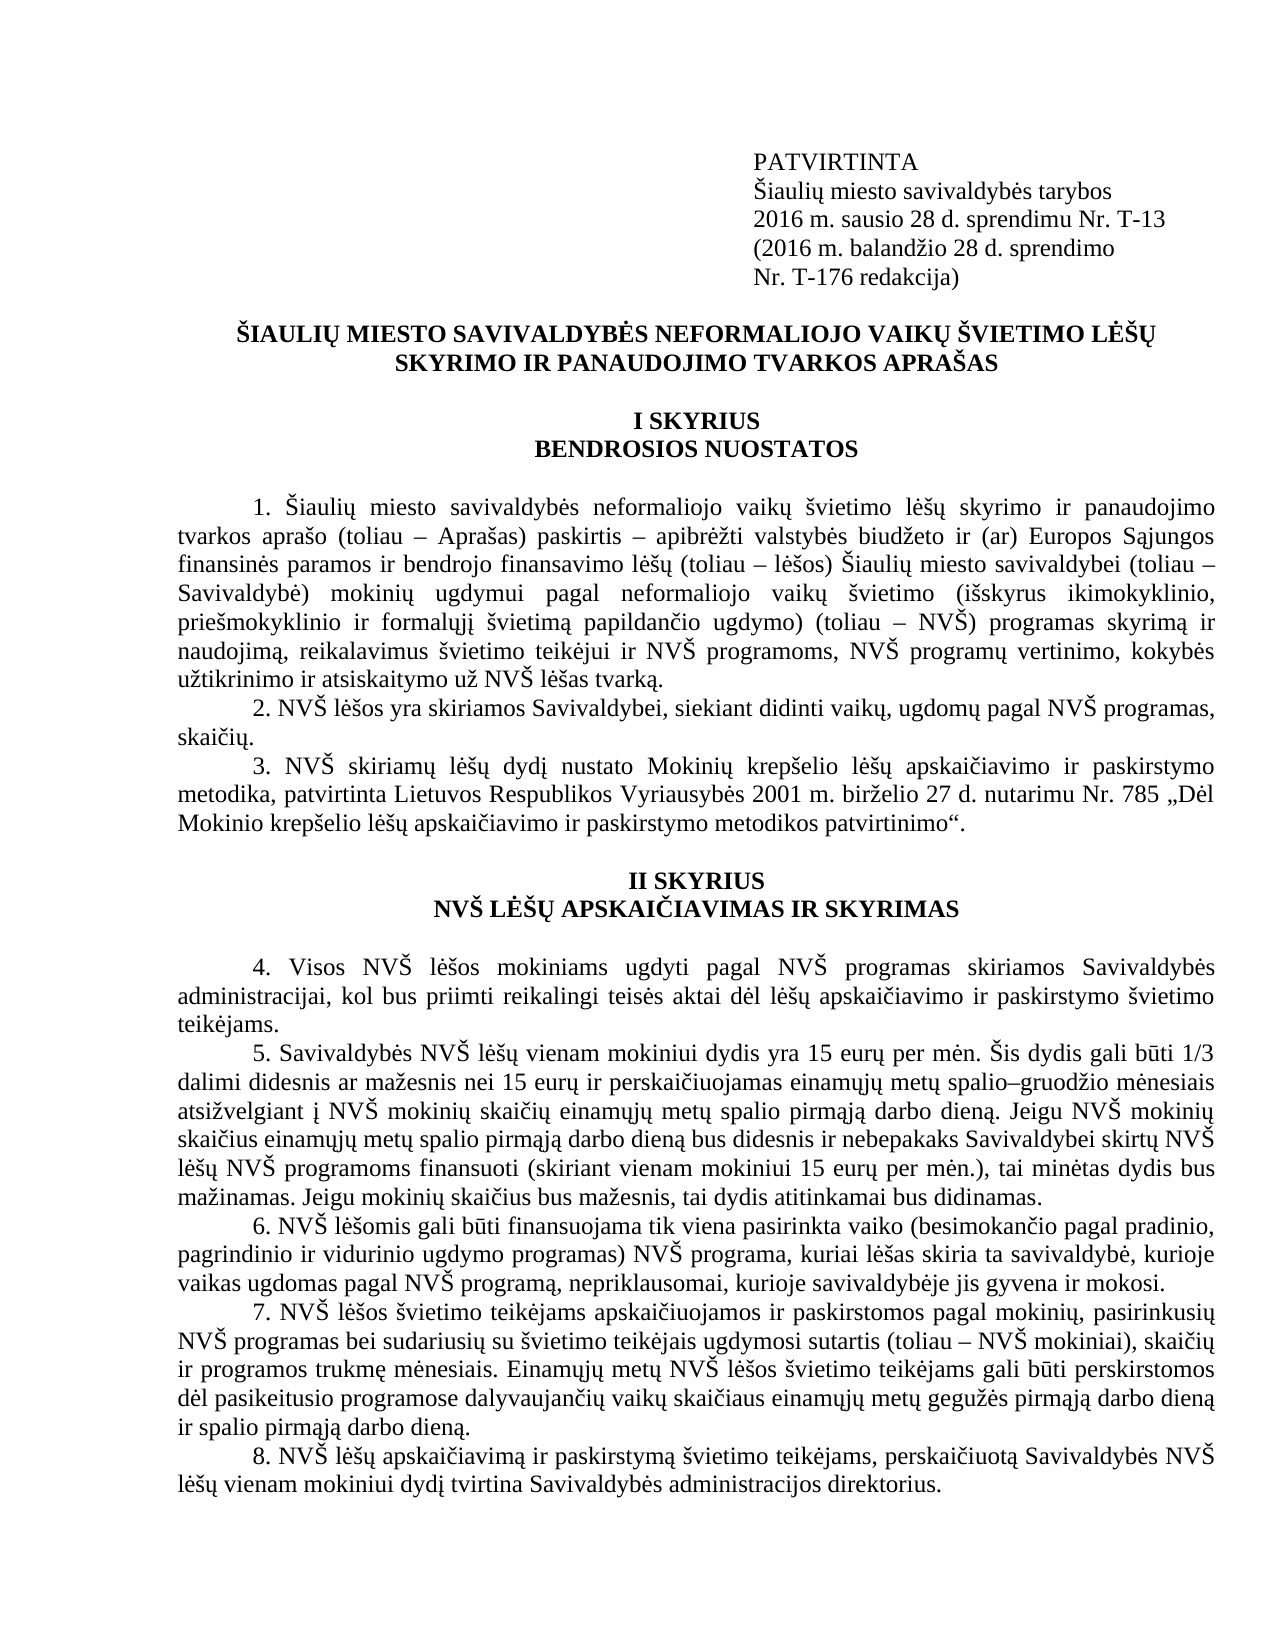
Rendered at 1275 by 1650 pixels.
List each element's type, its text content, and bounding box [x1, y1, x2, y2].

text (2016 m. balandžio 28 d. sprendimo [753, 233, 1216, 262]
text 8. NVŠ lėšų apskaičiavimą ir paskirstymą švietimo teikėjams, perskaičiuotą Savivaldybės NVŠ lėšų vienam mokiniui dydį tvirtina Savivaldybės administracijos direktorius. [177, 1441, 1216, 1498]
text 2. NVŠ lėšos yra skiriamos Savivaldybei, siekiant didinti vaikų, ugdomų pagal NVŠ programas, skaičių. [177, 693, 1216, 751]
text NVŠ LĖŠŲ APSKAIČIAVIMAS IR SKYRIMAS [177, 894, 1216, 923]
text 2016 m. sausio 28 d. sprendimu Nr. T-13 [753, 204, 1216, 233]
text 4. Visos NVŠ lėšos mokiniams ugdyti pagal NVŠ programas skiriamos Savivaldybės administracijai, kol bus priimti reikalingi teisės aktai dėl lėšų apskaičiavimo ir paskirstymo švietimo teikėjams. [177, 952, 1216, 1038]
text 3. NVŠ skiriamų lėšų dydį nustato Mokinių krepšelio lėšų apskaičiavimo ir paskirstymo metodika, patvirtinta Lietuvos Respublikos Vyriausybės 2001 m. birželio 27 d. nutarimu Nr. 785 „Dėl Mokinio krepšelio lėšų apskaičiavimo ir paskirstymo metodikos patvirtinimo“. [177, 751, 1216, 837]
text II SKYRIUS [177, 866, 1216, 894]
text ŠIAULIŲ MIESTO SAVIVALDYBĖS NEFORMALIOJO VAIKŲ ŠVIETIMO LĖŠŲ SKYRIMO IR PANAUDOJIMO TVARKOS APRAŠAS [177, 319, 1216, 377]
text PATVIRTINTA [753, 147, 1216, 176]
text 7. NVŠ lėšos švietimo teikėjams apskaičiuojamos ir paskirstomos pagal mokinių, pasirinkusių NVŠ programas bei sudariusių su švietimo teikėjais ugdymosi sutartis (toliau – NVŠ mokiniai), skaičių ir programos trukmę mėnesiais. Einamųjų metų NVŠ lėšos švietimo teikėjams gali būti perskirstomos dėl pasikeitusio programose dalyvaujančių vaikų skaičiaus einamųjų metų gegužės pirmąją darbo dieną ir spalio pirmąją darbo dieną. [177, 1297, 1216, 1441]
text Nr. T-176 redakcija) [753, 262, 1216, 291]
text 5. Savivaldybės NVŠ lėšų vienam mokiniui dydis yra 15 eurų per mėn. Šis dydis gali būti 1/3 dalimi didesnis ar mažesnis nei 15 eurų ir perskaičiuojamas einamųjų metų spalio–gruodžio mėnesiais atsižvelgiant į NVŠ mokinių skaičių einamųjų metų spalio pirmąją darbo dieną. Jeigu NVŠ mokinių skaičius einamųjų metų spalio pirmąją darbo dieną bus didesnis ir nebepakaks Savivaldybei skirtų NVŠ lėšų NVŠ programoms finansuoti (skiriant vienam mokiniui 15 eurų per mėn.), tai minėtas dydis bus mažinamas. Jeigu mokinių skaičius bus mažesnis, tai dydis atitinkamai bus didinamas. [177, 1038, 1216, 1211]
text 1. Šiaulių miesto savivaldybės neformaliojo vaikų švietimo lėšų skyrimo ir panaudojimo tvarkos aprašo (toliau – Aprašas) paskirtis – apibrėžti valstybės biudžeto ir (ar) Europos Sąjungos finansinės paramos ir bendrojo finansavimo lėšų (toliau – lėšos) Šiaulių miesto savivaldybei (toliau – Savivaldybė) mokinių ugdymui pagal neformaliojo vaikų švietimo (išskyrus ikimokyklinio, priešmokyklinio ir formalųjį švietimą papildančio ugdymo) (toliau – NVŠ) programas skyrimą ir naudojimą, reikalavimus švietimo teikėjui ir NVŠ programoms, NVŠ programų vertinimo, kokybės užtikrinimo ir atsiskaitymo už NVŠ lėšas tvarką. [177, 492, 1216, 693]
text I SKYRIUS [177, 406, 1216, 434]
text BENDROSIOS NUOSTATOS [177, 434, 1216, 463]
text Šiaulių miesto savivaldybės tarybos [753, 176, 1216, 204]
text 6. NVŠ lėšomis gali būti finansuojama tik viena pasirinkta vaiko (besimokančio pagal pradinio, pagrindinio ir vidurinio ugdymo programas) NVŠ programa, kuriai lėšas skiria ta savivaldybė, kurioje vaikas ugdomas pagal NVŠ programą, nepriklausomai, kurioje savivaldybėje jis gyvena ir mokosi. [177, 1211, 1216, 1297]
